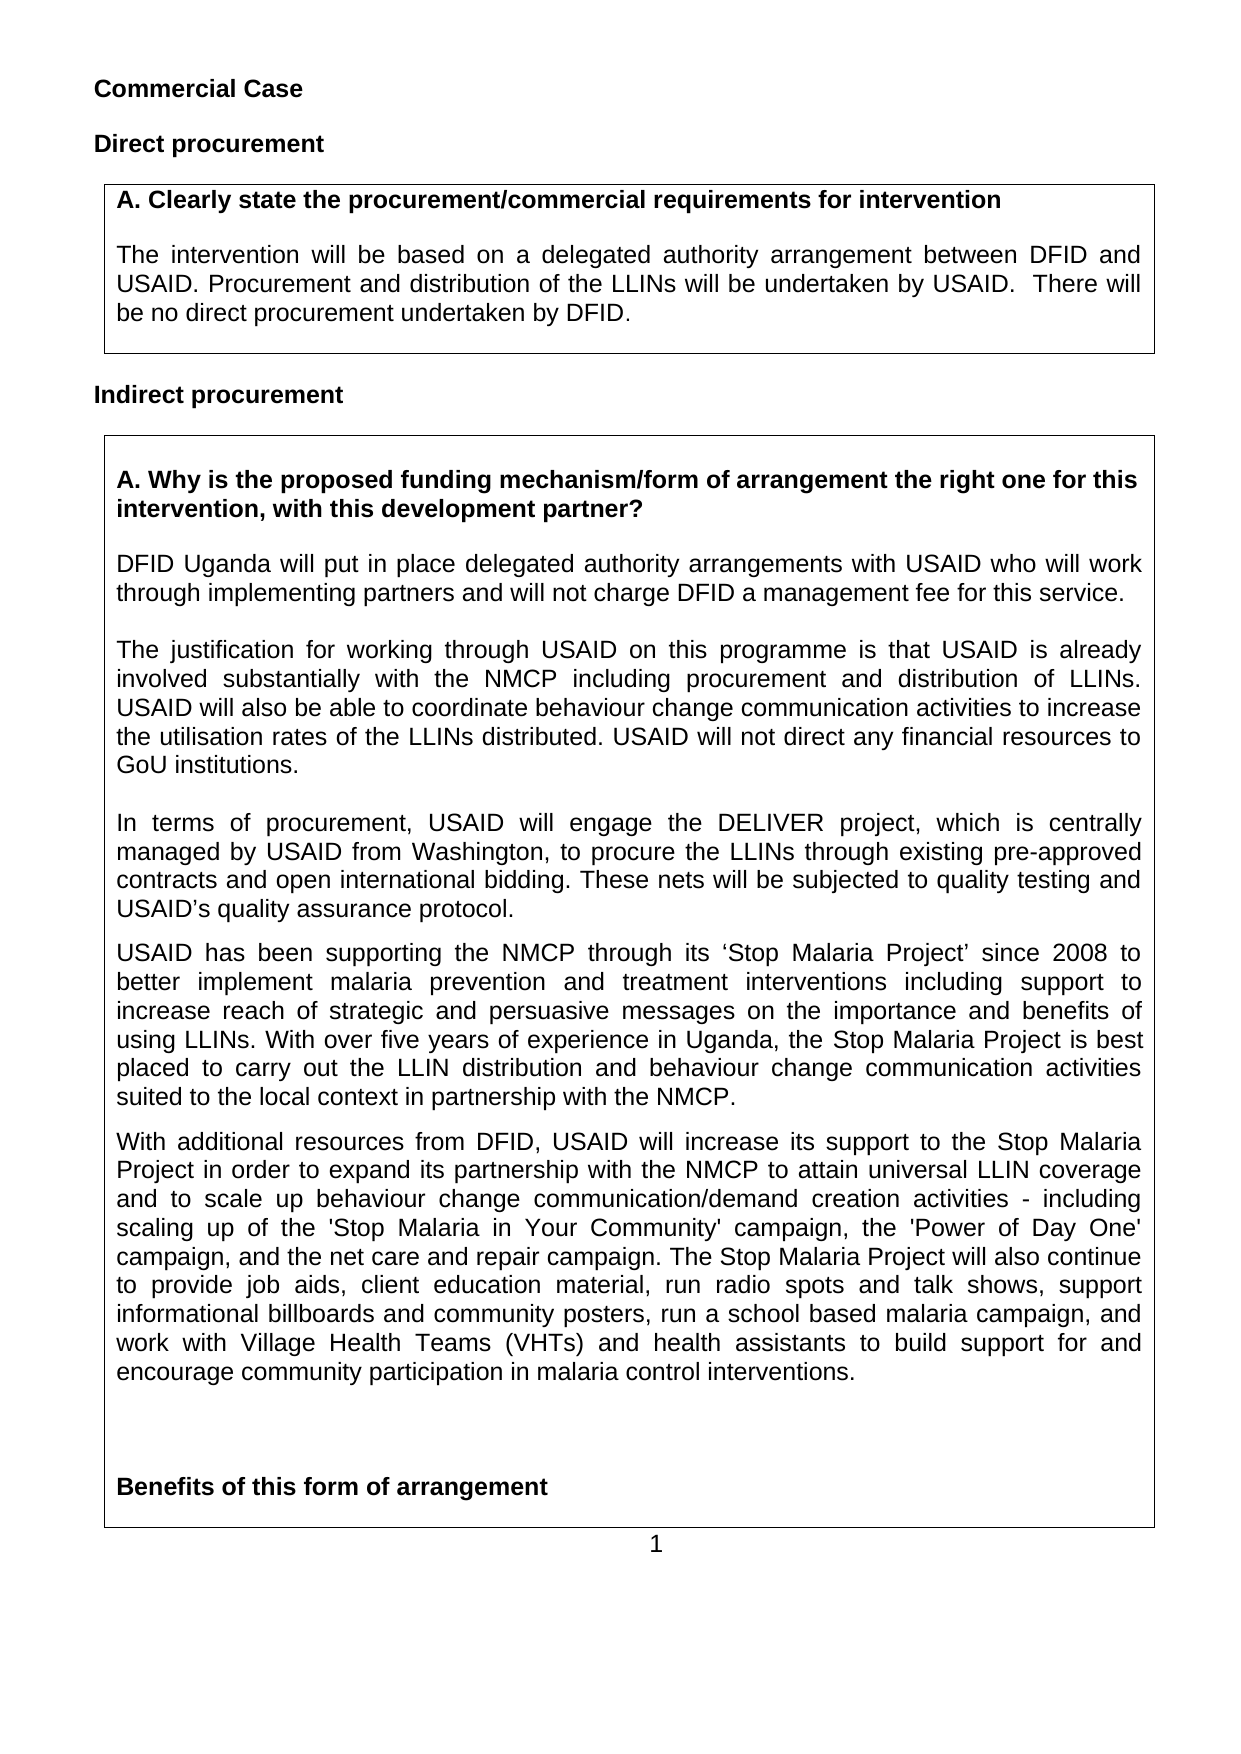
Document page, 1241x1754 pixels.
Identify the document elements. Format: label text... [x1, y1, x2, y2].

text Direct procurement [93, 129, 1125, 158]
table_header A. Clearly state the procurement/commercial requirements for intervention The intervention will be based on a delegated authority arrangement between DFID and USAID. Procurement and distribution of the LLINs will be undertaken by USAID. There will be no direct procurement undertaken by DFID. [105, 185, 1154, 353]
text Commercial Case [93, 74, 1125, 103]
text Indirect procurement [93, 380, 1125, 409]
table_header A. Why is the proposed funding mechanism/form of arrangement the right one for this intervention, with this development partner? DFID Uganda will put in place delegated authority arrangements with USAID who will work through implementing partners and will not charge DFID a management fee for this service. The justification for working through USAID on this programme is that USAID is already involved substantially with the NMCP including procurement and distribution of LLINs. USAID will also be able to coordinate behaviour change communication activities to increase the utilisation rates of the LLINs distributed. USAID will not direct any financial resources to GoU institutions. In terms of procurement, USAID will engage the DELIVER project, which is centrally managed by USAID from Washington, to procure the LLINs through existing pre-approved contracts and open international bidding. These nets will be subjected to quality testing and USAID’s quality assurance protocol. USAID has been supporting the NMCP through its ‘Stop Malaria Project’ since 2008 to better implement malaria prevention and treatment interventions including support to increase reach of strategic and persuasive messages on the importance and benefits of using LLINs. With over five years of experience in Uganda, the Stop Malaria Project is best placed to carry out the LLIN distribution and behaviour change communication activities suited to the local context in partnership with the NMCP. With additional resources from DFID, USAID will increase its support to the Stop Malaria Project in order to expand its partnership with the NMCP to attain universal LLIN coverage and to scale up behaviour change communication/demand creation activities - including scaling up of the 'Stop Malaria in Your Community' campaign, the 'Power of Day One' campaign, and the net care and repair campaign. The Stop Malaria Project will also continue to provide job aids, client education material, run radio spots and talk shows, support informational billboards and community posters, run a school based malaria campaign, and work with Village Health Teams (VHTs) and health assistants to build support for and encourage community participation in malaria control interventions. Benefits of this form of arrangement [105, 436, 1154, 1527]
